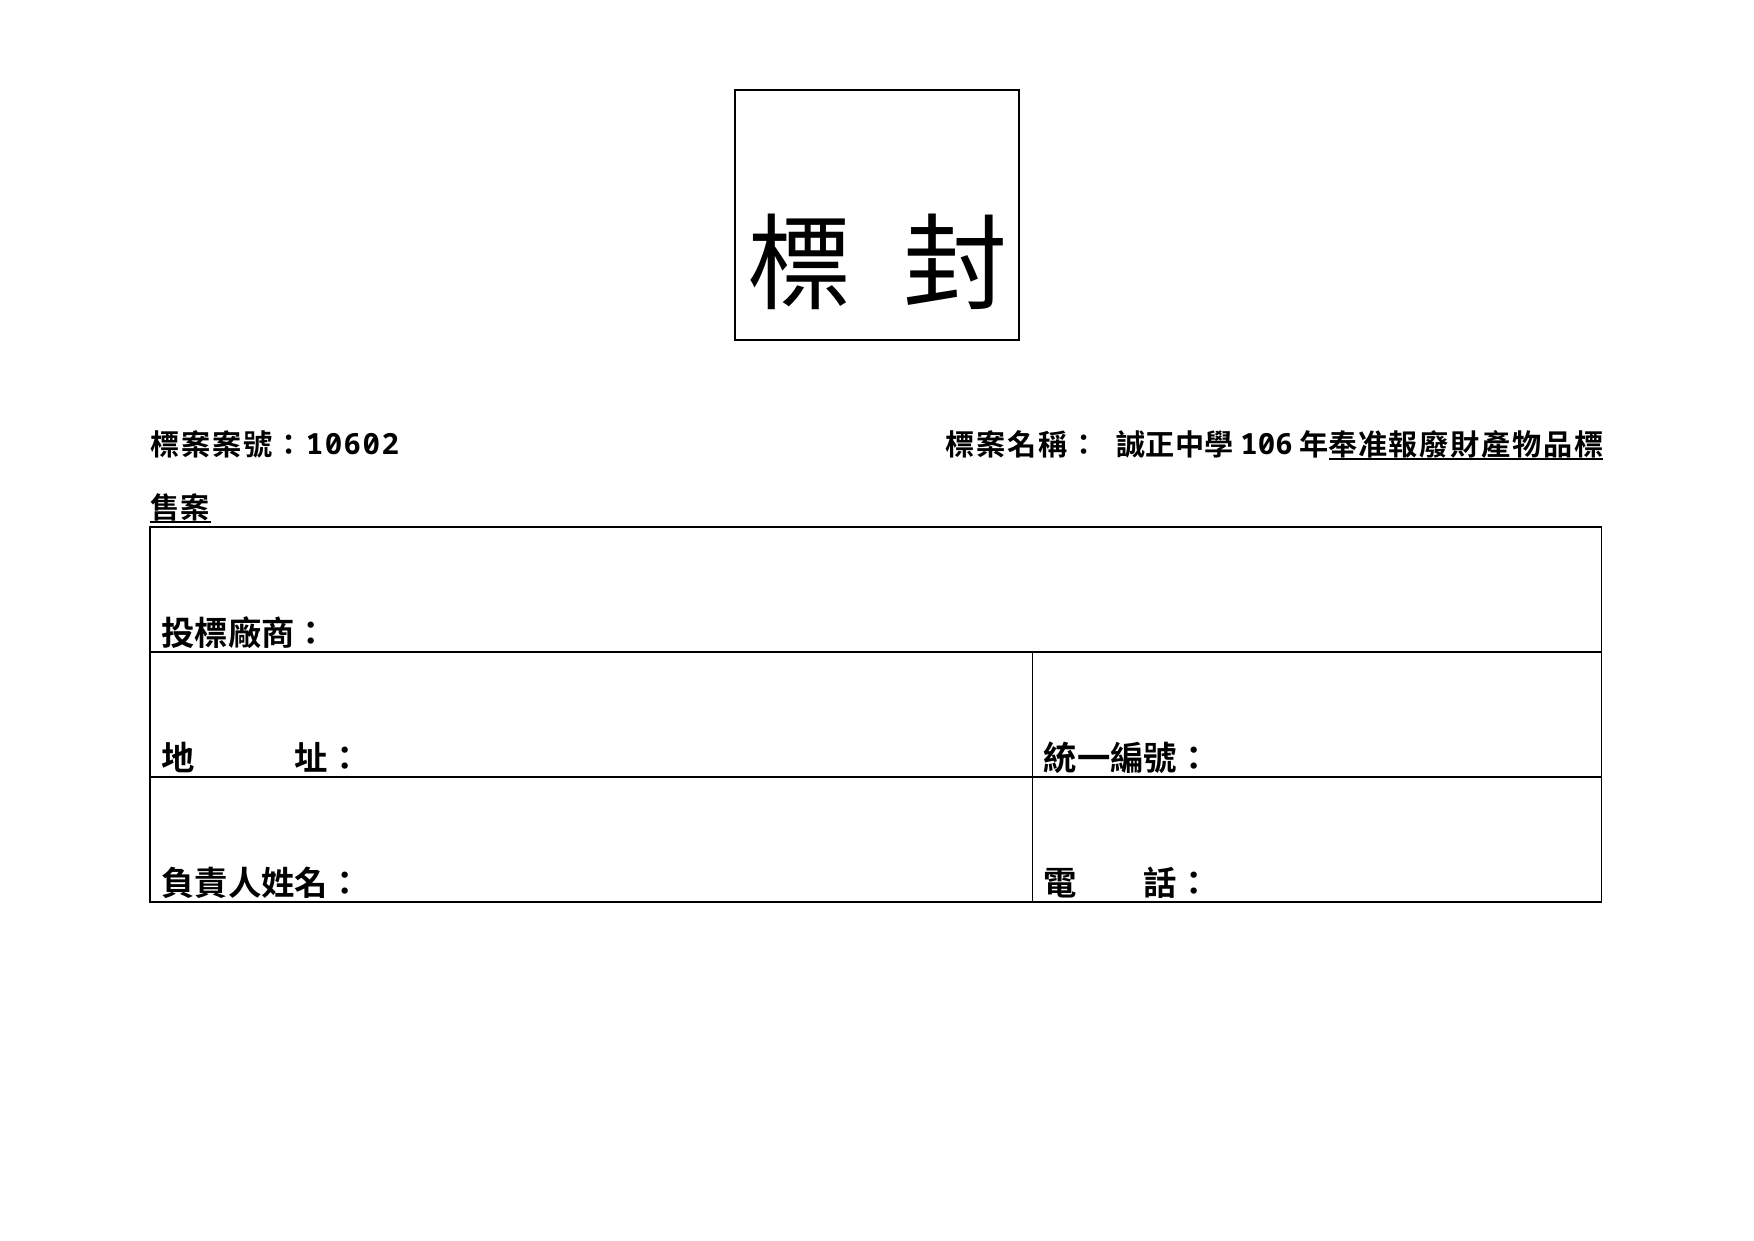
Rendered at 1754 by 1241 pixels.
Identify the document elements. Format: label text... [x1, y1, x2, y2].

text 標案案號：10602 標案名稱： 誠正中學106年奉准報廢財產物品標售案 [150, 401, 1604, 526]
table_header [374, 528, 1601, 651]
table_cell [374, 778, 1032, 901]
table_cell [374, 653, 1032, 776]
table_header 投標廠商： [151, 528, 374, 651]
table_cell [1274, 778, 1601, 901]
table_header 標 封 [736, 91, 1018, 339]
table_cell 電 話： [1033, 778, 1274, 901]
table_cell [374, 903, 836, 1026]
table_cell 統一編號： [1033, 653, 1274, 776]
table_cell 負責人姓名： [151, 778, 374, 901]
table_cell [150, 903, 374, 1026]
table_cell [1274, 653, 1601, 776]
table_cell [836, 903, 1601, 1026]
table_cell 地 址： [151, 653, 374, 776]
